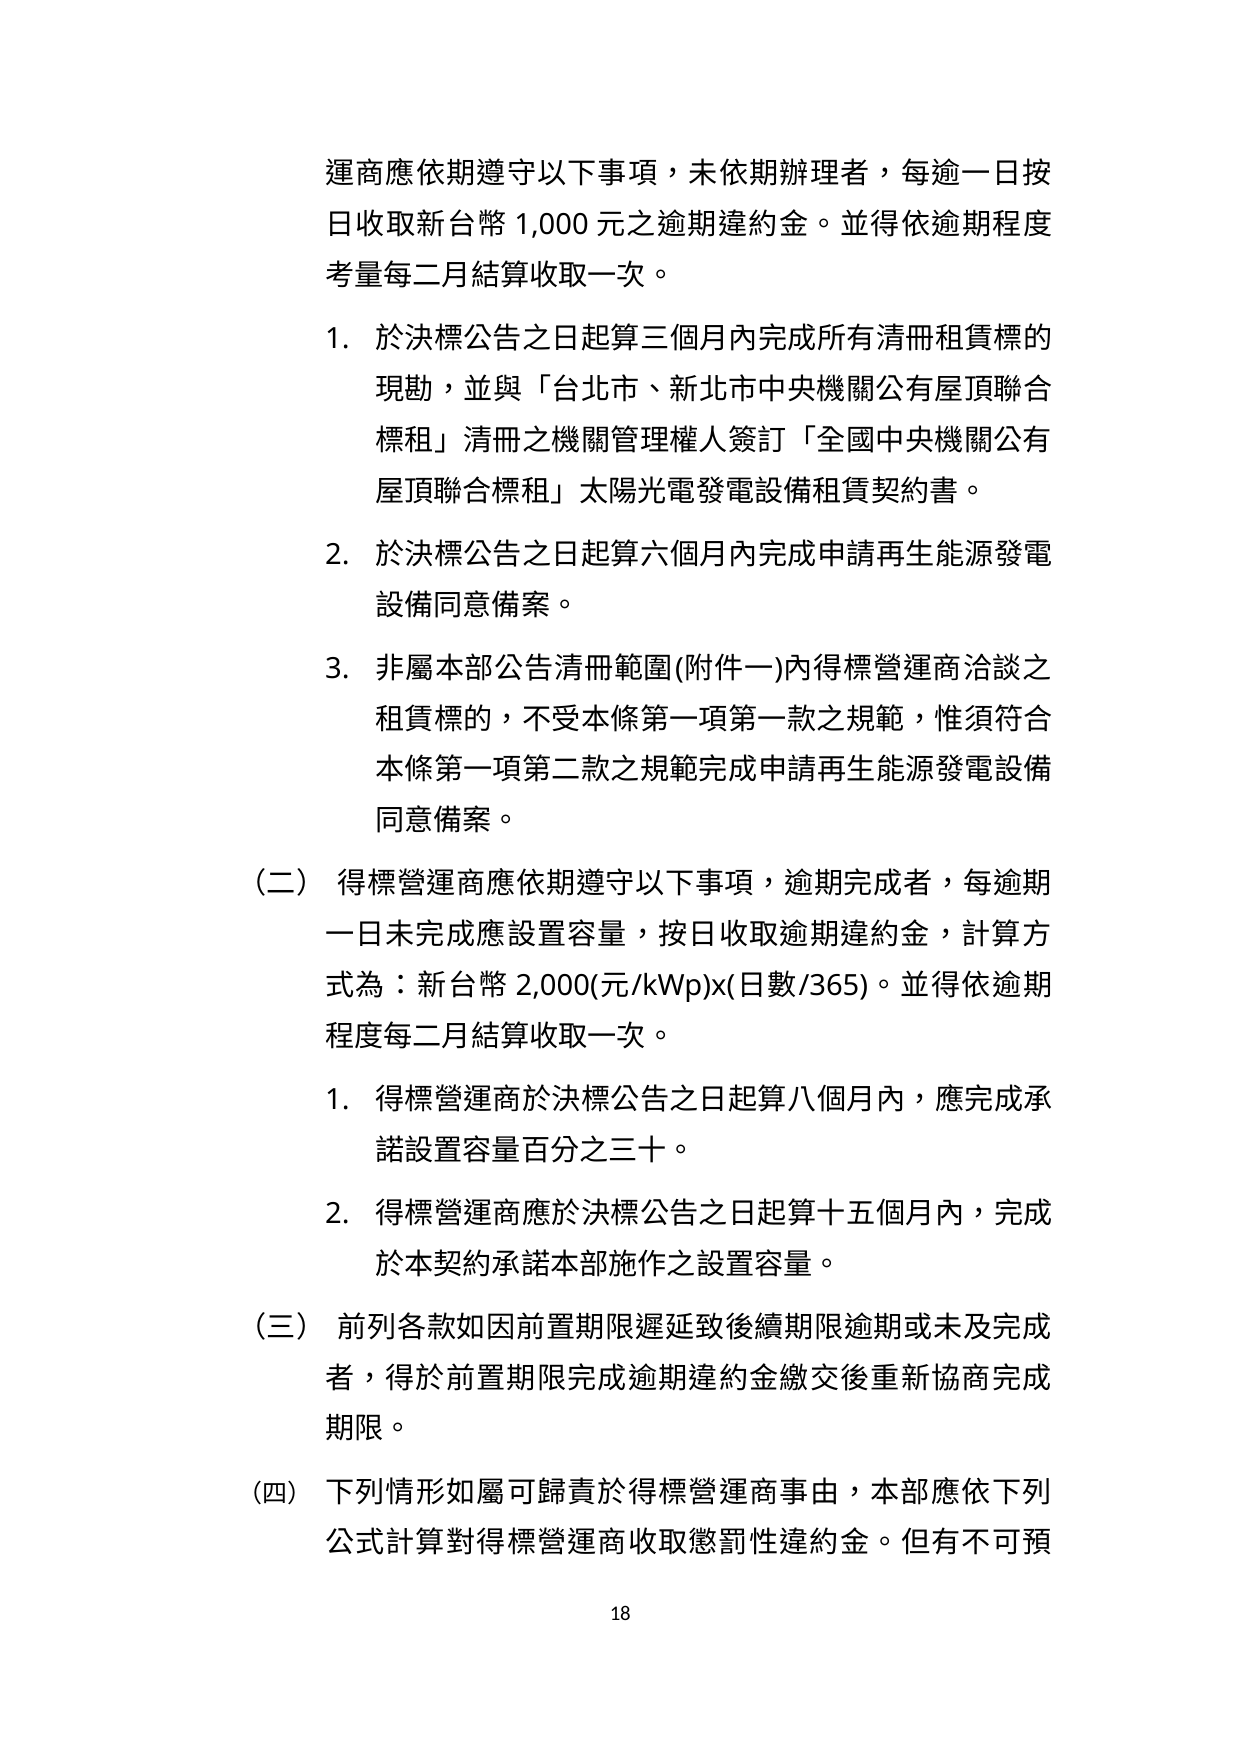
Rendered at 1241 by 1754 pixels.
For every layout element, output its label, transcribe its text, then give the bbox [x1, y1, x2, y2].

list 前列各款如因前置期限遲延致後續期限逾期或未及完成者，得於前置期限完成逾期違約金繳交後重新協商完成期限。 [237, 1303, 1053, 1447]
list 下列情形如屬可歸責於得標營運商事由，本部應依下列公式計算對得標營運商收取懲罰性違約金。但有不可預 [237, 1468, 1053, 1561]
list 於決標公告之日起算三個月內完成所有清冊租賃標的現勘，並與「台北市、新北市中央機關公有屋頂聯合標租」清冊之機關管理權人簽訂「全國中央機關公有屋頂聯合標租」太陽光電發電設備租賃契約書。 [325, 315, 1053, 509]
list 得標營運商應依期遵守以下事項，逾期完成者，每逾期一日未完成應設置容量，按日收取逾期違約金，計算方式為：新台幣2,000(元/kWp)x(日數/365)。並得依逾期程度每二月結算收取一次。 [237, 860, 1053, 1054]
list 得標營運商於決標公告之日起算八個月內，應完成承諾設置容量百分之三十。 [325, 1075, 1053, 1168]
list 運商應依期遵守以下事項，未依期辦理者，每逾一日按日收取新台幣1,000元之逾期違約金。並得依逾期程度考量每二月結算收取一次。 [237, 150, 1053, 294]
list 於決標公告之日起算六個月內完成申請再生能源發電設備同意備案。 [325, 530, 1053, 623]
list 得標營運商應於決標公告之日起算十五個月內，完成於本契約承諾本部施作之設置容量。 [325, 1189, 1053, 1283]
list 非屬本部公告清冊範圍(附件一)內得標營運商洽談之租賃標的，不受本條第一項第一款之規範，惟須符合本條第一項第二款之規範完成申請再生能源發電設備同意備案。 [325, 644, 1053, 839]
